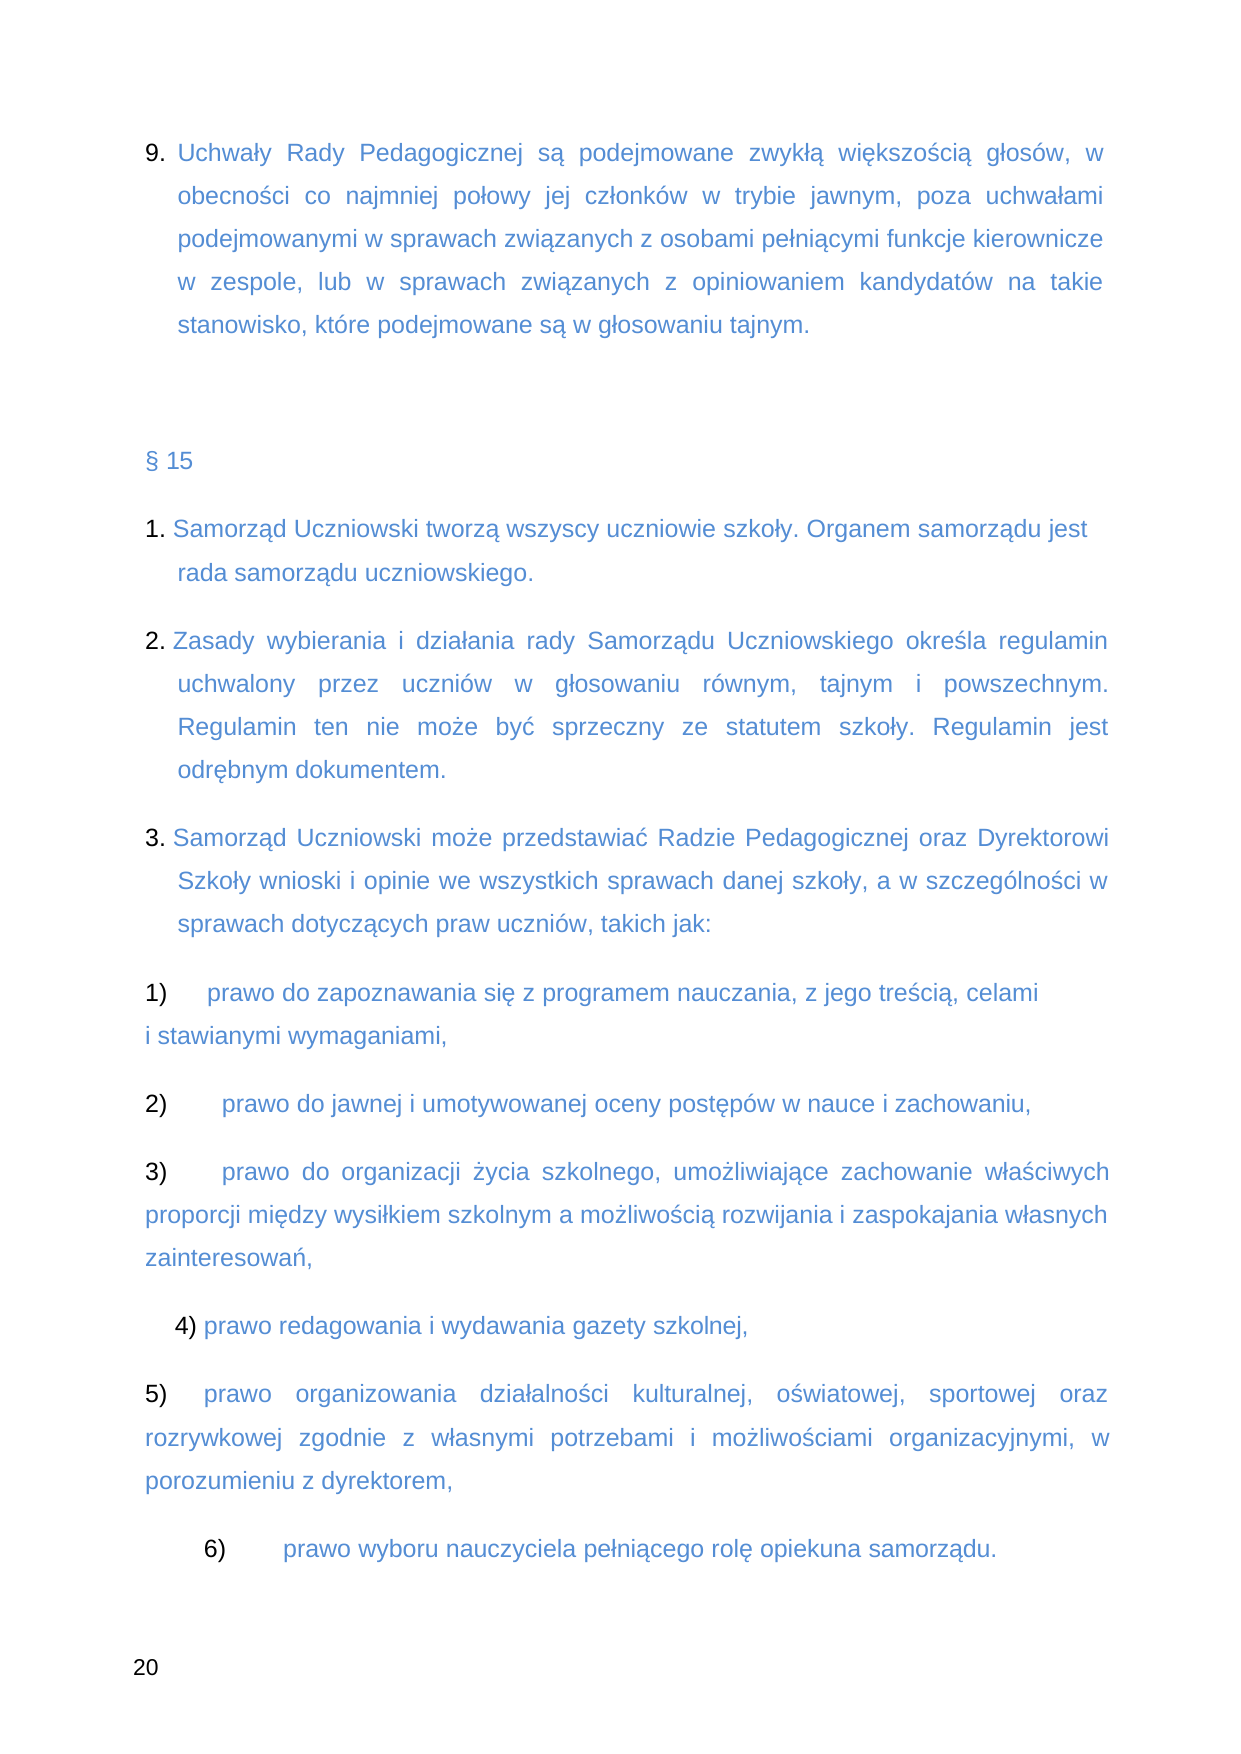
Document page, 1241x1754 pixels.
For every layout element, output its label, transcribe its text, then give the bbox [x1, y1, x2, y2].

list prawo do jawnej i umotywowanej oceny postępów w nauce i zachowaniu, [145, 1089, 1059, 1117]
list Zasady wybierania i działania rady Samorządu Uczniowskiego określa regulamin uchwalony przez uczniów w głosowaniu równym, tajnym i powszechnym. Regulamin ten nie może być sprzeczny ze statutem szkoły. Regulamin jest odrębnym dokumentem. [145, 626, 1109, 784]
list Samorząd Uczniowski tworzą wszyscy uczniowie szkoły. Organem samorządu jest rada samorządu uczniowskiego. [145, 514, 1109, 586]
list prawo wyboru nauczyciela pełniącego rolę opiekuna samorządu. [204, 1534, 1109, 1562]
list prawo do organizacji życia szkolnego, umożliwiające zachowanie właściwych proporcji między wysiłkiem szkolnym a możliwością rozwijania i zaspokajania własnych zainteresowań, [145, 1157, 1109, 1272]
list Uchwały Rady Pedagogicznej są podejmowane zwykłą większością głosów, w obecności co najmniej połowy jej członków w trybie jawnym, poza uchwałami podejmowanymi w sprawach związanych z osobami pełniącymi funkcje kierownicze w zespole, lub w sprawach związanych z opiniowaniem kandydatów na takie stanowisko, które podejmowane są w głosowaniu tajnym. [145, 137, 1105, 339]
list prawo organizowania działalności kulturalnej, oświatowej, sportowej oraz rozrywkowej zgodnie z własnymi potrzebami i możliwościami organizacyjnymi, w porozumieniu z dyrektorem, [145, 1379, 1109, 1494]
list prawo redagowania i wydawania gazety szkolnej, [174, 1311, 1105, 1340]
list Samorząd Uczniowski może przedstawiać Radzie Pedagogicznej oraz Dyrektorowi Szkoły wnioski i opinie we wszystkich sprawach danej szkoły, a w szczególności w sprawach dotyczących praw uczniów, takich jak: [145, 823, 1109, 938]
list prawo do zapoznawania się z programem nauczania, z jego treścią, celami i stawianymi wymaganiami, [145, 977, 1050, 1049]
subtitle § 15 [145, 446, 1105, 475]
